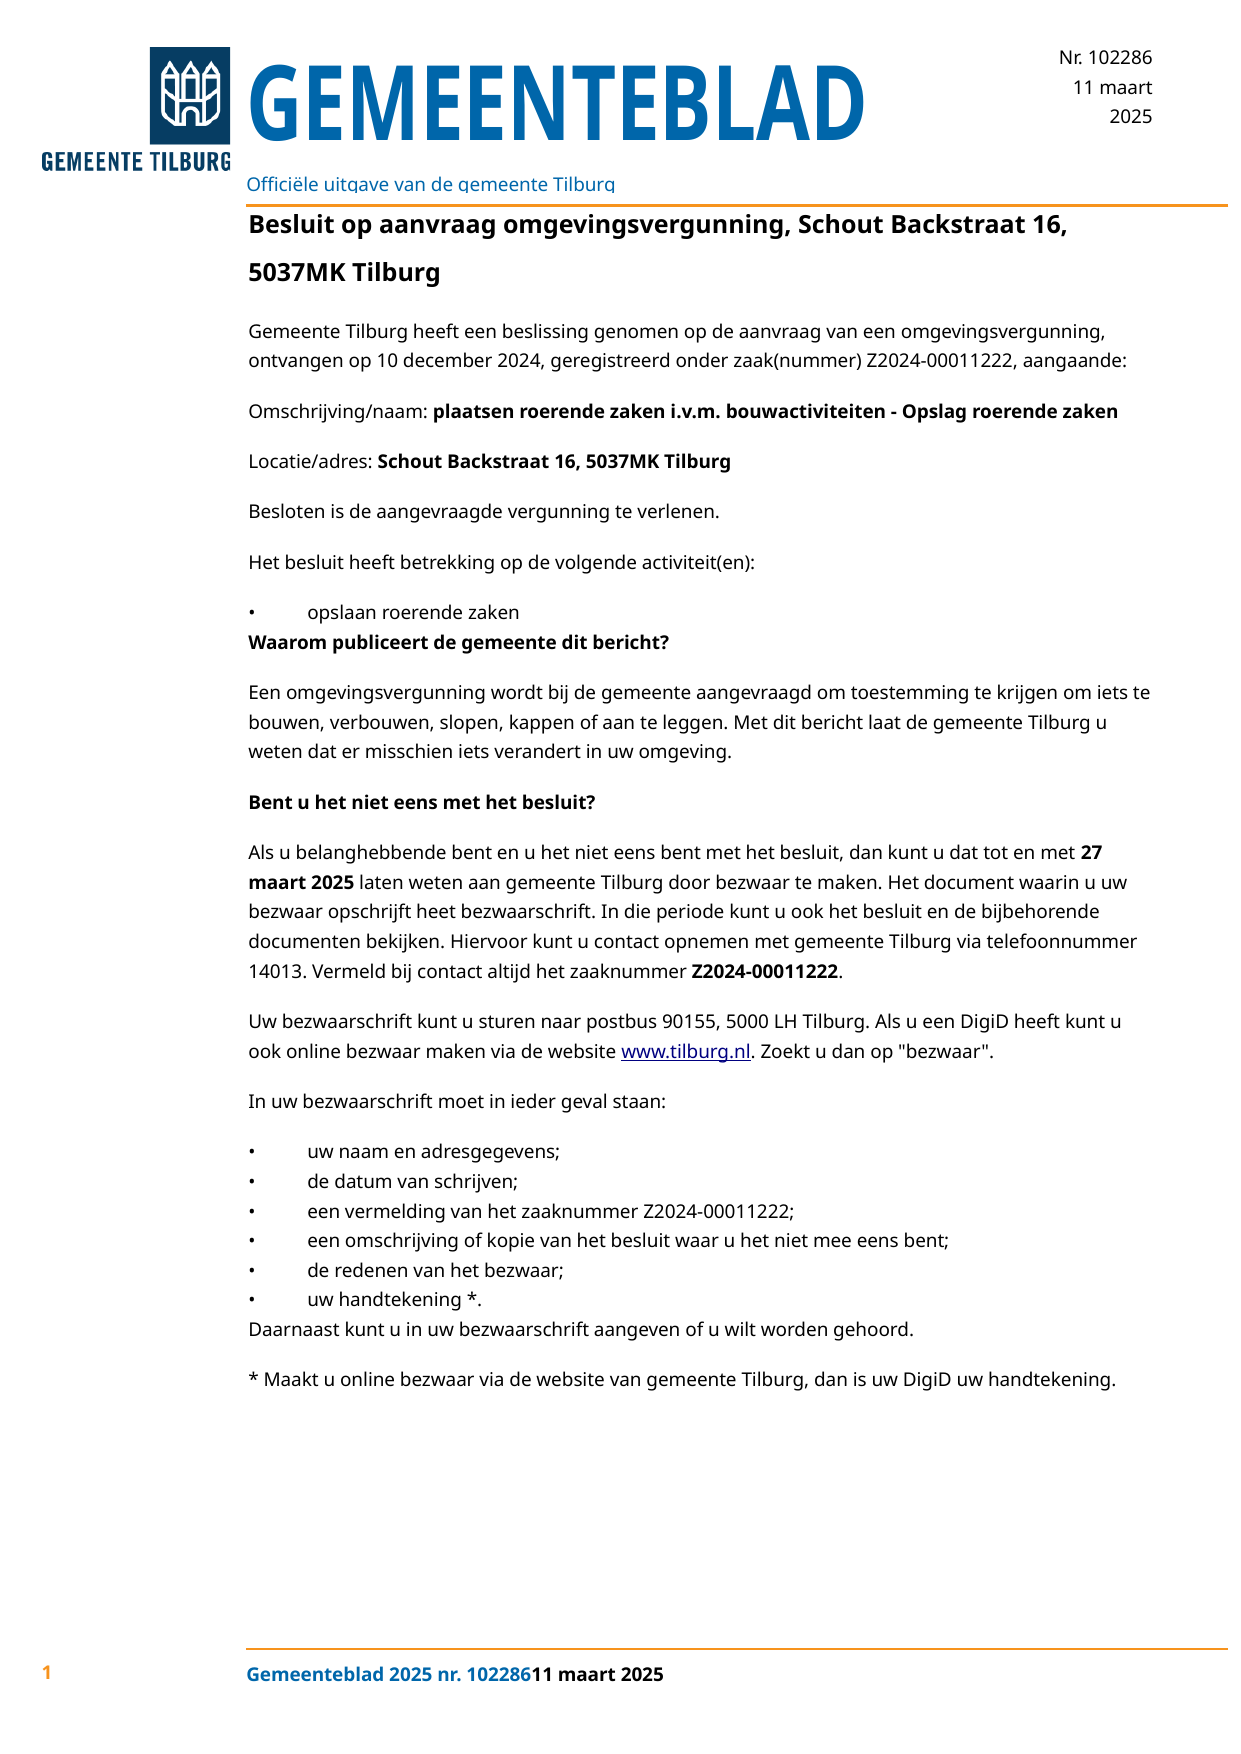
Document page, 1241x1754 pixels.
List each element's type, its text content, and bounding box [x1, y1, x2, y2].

list een omschrijving of kopie van het besluit waar u het niet mee eens bent; [248, 1227, 1152, 1253]
text Omschrijving/naam: plaatsen roerende zaken i.v.m. bouwactiviteiten - Opslag roerende zaken [248, 398, 1152, 424]
text Besluit op aanvraag omgevingsvergunning, Schout Backstraat 16, 5037MK Tilburg [248, 207, 1152, 288]
list een vermelding van het zaaknummer Z2024-00011222; [248, 1198, 1152, 1224]
text * Maakt u online bezwaar via de website van gemeente Tilburg, dan is uw DigiD uw handtekening. [248, 1367, 1152, 1392]
list uw naam en adresgegevens; [248, 1139, 1152, 1164]
text Waarom publiceert de gemeente dit bericht? [248, 629, 1152, 655]
text Gemeente Tilburg heeft een beslissing genomen op de aanvraag van een omgevingsvergunning, ontvangen op 10 december 2024, geregistreerd onder zaak(nummer) Z2024-00011222, aangaande: [248, 318, 1152, 373]
text In uw bezwaarschrift moet in ieder geval staan: [248, 1088, 1152, 1114]
list de datum van schrijven; [248, 1168, 1152, 1194]
text Locatie/adres: Schout Backstraat 16, 5037MK Tilburg [248, 448, 1152, 474]
text Daarnaast kunt u in uw bezwaarschrift aangeven of u wilt worden gehoord. [248, 1316, 1152, 1342]
text Uw bezwaarschrift kunt u sturen naar postbus 90155, 5000 LH Tilburg. Als u een DigiD heeft kunt u ook online bezwaar maken via de website www.tilburg.nl. Zoekt u dan op "bezwaar". [248, 1008, 1152, 1064]
text Bent u het niet eens met het besluit? [248, 789, 1152, 815]
picture [41, 47, 231, 172]
text Het besluit heeft betrekking op de volgende activiteit(en): [248, 549, 1152, 575]
text Besloten is de aangevraagde vergunning te verlenen. [248, 499, 1152, 524]
list uw handtekening *. [248, 1287, 1152, 1312]
text Als u belanghebbende bent en u het niet eens bent met het besluit, dan kunt u dat tot en met 27 maart 2025 laten weten aan gemeente Tilburg door bezwaar te maken. Het document waarin u uw bezwaar opschrijft heet bezwaarschrift. In die periode kunt u ook het besluit en de bijbehorende documenten bekijken. Hiervoor kunt u contact opnemen met gemeente Tilburg via telefoonnummer 14013. Vermeld bij contact altijd het zaaknummer Z2024-00011222. [248, 839, 1152, 984]
list opslaan roerende zaken [248, 599, 1152, 625]
text Een omgevingsvergunning wordt bij de gemeente aangevraagd om toestemming te krijgen om iets te bouwen, verbouwen, slopen, kappen of aan te leggen. Met dit bericht laat de gemeente Tilburg u weten dat er misschien iets verandert in uw omgeving. [248, 679, 1152, 764]
list de redenen van het bezwaar; [248, 1257, 1152, 1283]
